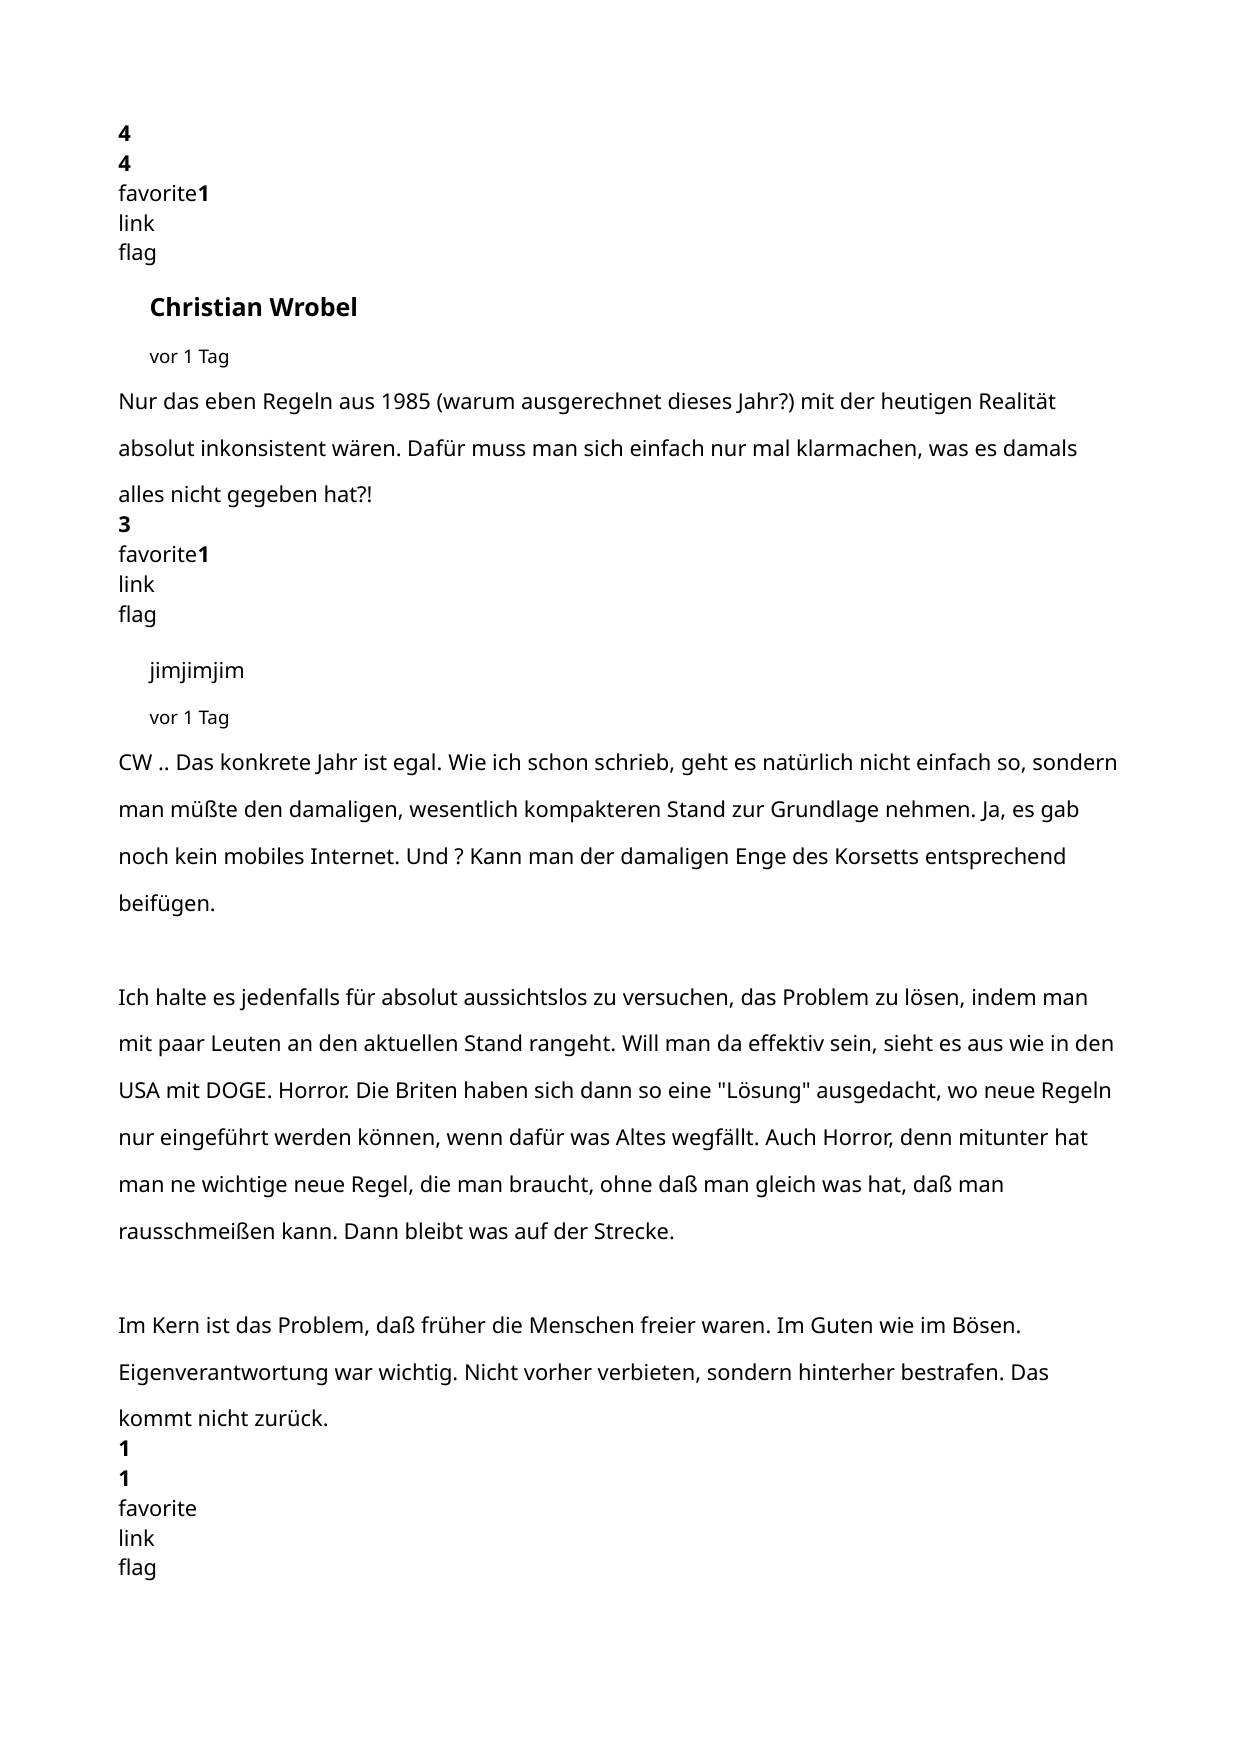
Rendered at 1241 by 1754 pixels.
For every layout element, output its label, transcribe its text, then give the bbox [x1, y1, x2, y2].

text link [118, 207, 1122, 237]
text favorite1 [118, 539, 1122, 569]
text 1 [118, 1433, 1122, 1463]
text 1 [118, 1463, 1122, 1493]
text flag [118, 599, 1122, 628]
text 4 [118, 118, 1122, 148]
text link [118, 1522, 1122, 1552]
text favorite1 [118, 178, 1122, 207]
text flag [118, 237, 1122, 267]
text 4 [118, 148, 1122, 178]
text Christian Wrobel [149, 283, 1114, 323]
text Nur das eben Regeln aus 1985 (warum ausgerechnet dieses Jahr?) mit der heutigen Realität absolut inkonsistent wären. Dafür muss man sich einfach nur mal klarmachen, was es damals alles nicht gegeben hat?! [118, 369, 1122, 509]
text flag [118, 1552, 1122, 1582]
text link [118, 569, 1122, 599]
text favorite [118, 1493, 1122, 1522]
text jimjimjim [149, 644, 1114, 685]
text vor 1 Tag [149, 700, 1122, 730]
text vor 1 Tag [149, 339, 1122, 369]
text 3 [118, 509, 1122, 539]
text CW .. Das konkrete Jahr ist egal. Wie ich schon schrieb, geht es natürlich nicht einfach so, sondern man müßte den damaligen, wesentlich kompakteren Stand zur Grundlage nehmen. Ja, es gab noch kein mobiles Internet. Und ? Kann man der damaligen Enge des Korsetts entsprechend beifügen. Ich halte es jedenfalls für absolut aussichtslos zu versuchen, das Problem zu lösen, indem man mit paar Leuten an den aktuellen Stand rangeht. Will man da effektiv sein, sieht es aus wie in den USA mit DOGE. Horror. Die Briten haben sich dann so eine "Lösung" ausgedacht, wo neue Regeln nur eingeführt werden können, wenn dafür was Altes wegfällt. Auch Horror, denn mitunter hat man ne wichtige neue Regel, die man braucht, ohne daß man gleich was hat, daß man rausschmeißen kann. Dann bleibt was auf der Strecke. Im Kern ist das Problem, daß früher die Menschen freier waren. Im Guten wie im Bösen. Eigenverantwortung war wichtig. Nicht vorher verbieten, sondern hinterher bestrafen. Das kommt nicht zurück. [118, 730, 1122, 1433]
